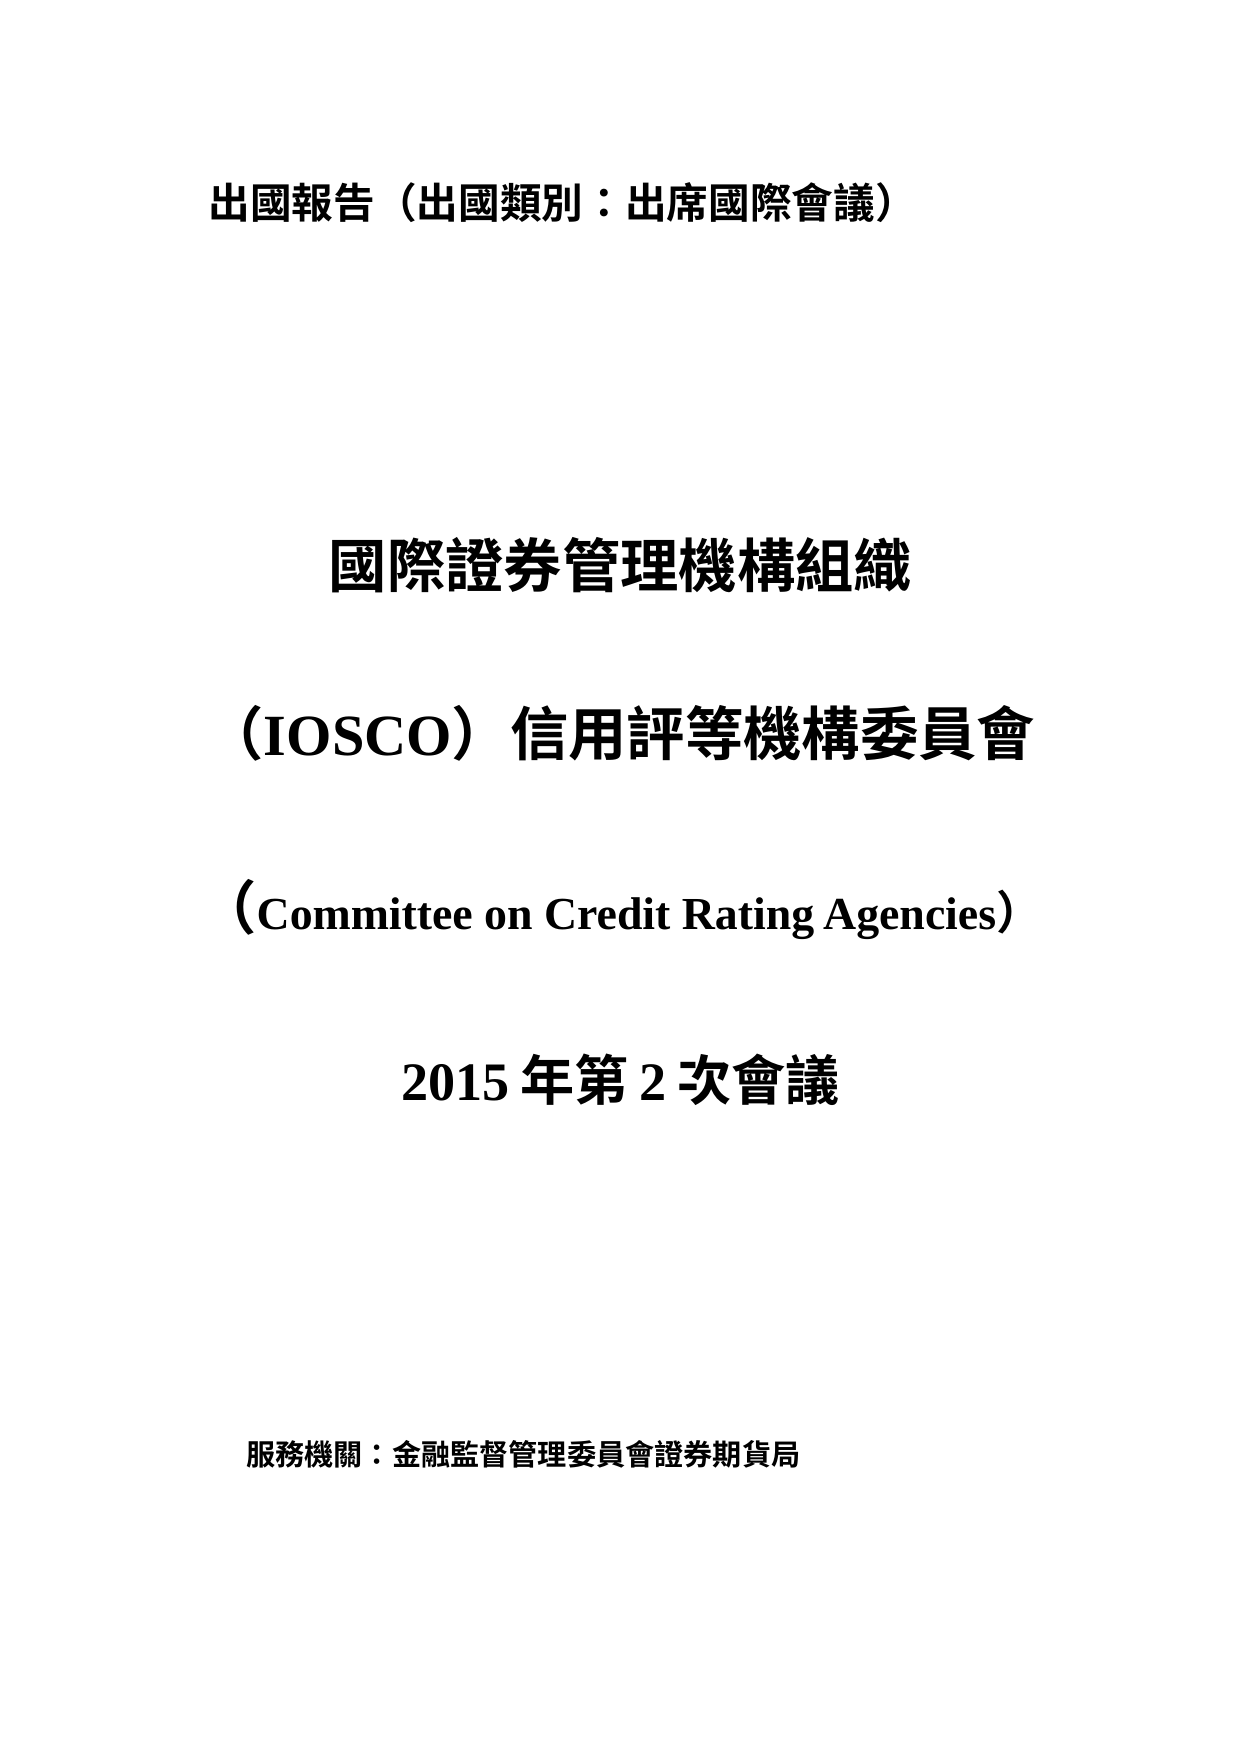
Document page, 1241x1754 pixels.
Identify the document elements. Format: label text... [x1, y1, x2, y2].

text 出國報告（出國類別：出席國際會議） [187, 162, 1053, 237]
text 2015年第2次會議 [187, 1021, 1053, 1133]
text 服務機關：金融監督管理委員會證券期貨局 [187, 1415, 1053, 1490]
text 國際證券管理機構組織（IOSCO）信用評等機構委員會 [187, 505, 1053, 787]
text （Committee on Credit Rating Agencies） [187, 848, 1053, 960]
